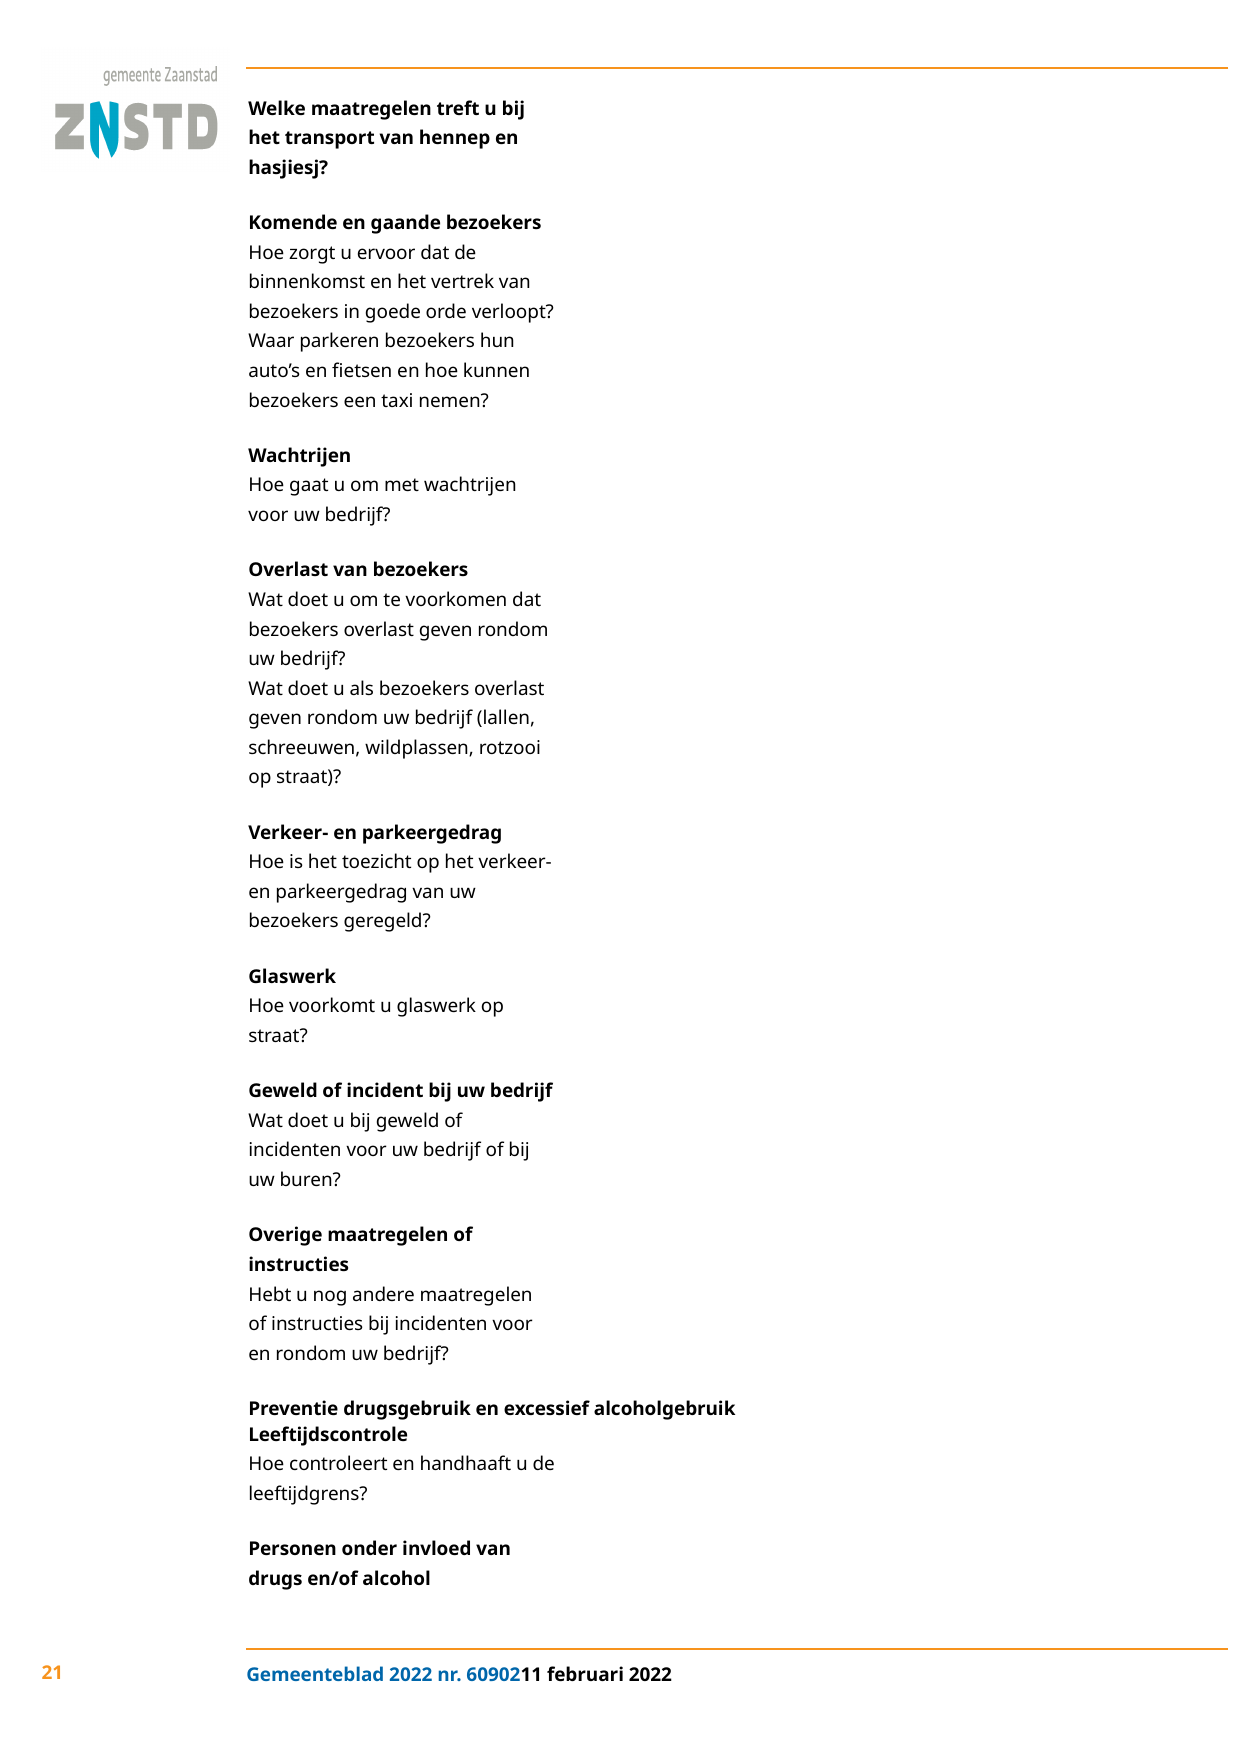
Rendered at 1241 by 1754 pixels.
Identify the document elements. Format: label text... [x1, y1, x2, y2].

table_cell Leeftijdscontrole Hoe controleert en handhaaft u de leeftijdgrens? [248, 1421, 555, 1535]
table_cell [555, 1222, 1152, 1395]
table_cell [555, 1078, 1152, 1222]
table_cell [555, 557, 1152, 819]
picture [41, 47, 231, 172]
table_cell Preventie drugsgebruik en excessief alcoholgebruik [248, 1395, 1152, 1421]
table_cell Wachtrijen Hoe gaat u om met wachtrijen voor uw bedrijf? [248, 442, 555, 557]
table_cell Glaswerk Hoe voorkomt u glaswerk op straat? [248, 963, 555, 1077]
table_cell [555, 442, 1152, 557]
table_cell [555, 209, 1152, 442]
table_cell Overige maatregelen of instructies Hebt u nog andere maatregelen of instructies bij incidenten voor en rondom uw bedrijf? [248, 1222, 555, 1395]
table_cell Komende en gaande bezoekers Hoe zorgt u ervoor dat de binnenkomst en het vertrek van bezoekers in goede orde verloopt? Waar parkeren bezoekers hun auto’s en fietsen en hoe kunnen bezoekers een taxi nemen? [248, 209, 555, 442]
table_cell Verkeer- en parkeergedrag Hoe is het toezicht op het verkeer- en parkeergedrag van uw bezoekers geregeld? [248, 819, 555, 963]
table_cell Overlast van bezoekers Wat doet u om te voorkomen dat bezoekers overlast geven rondom uw bedrijf? Wat doet u als bezoekers overlast geven rondom uw bedrijf (lallen, schreeuwen, wildplassen, rotzooi op straat)? [248, 557, 555, 819]
table_cell [555, 963, 1152, 1077]
table_cell [555, 1421, 1152, 1535]
table_cell [555, 819, 1152, 963]
table_cell [555, 95, 1152, 209]
table_cell Geweld of incident bij uw bedrijf Wat doet u bij geweld of incidenten voor uw bedrijf of bij uw buren? [248, 1078, 555, 1222]
table_cell [555, 1535, 1152, 1591]
table_cell Personen onder invloed van drugs en/of alcohol [248, 1535, 555, 1591]
table_cell Welke maatregelen treft u bij het transport van hennep en hasjiesj? [248, 95, 555, 209]
